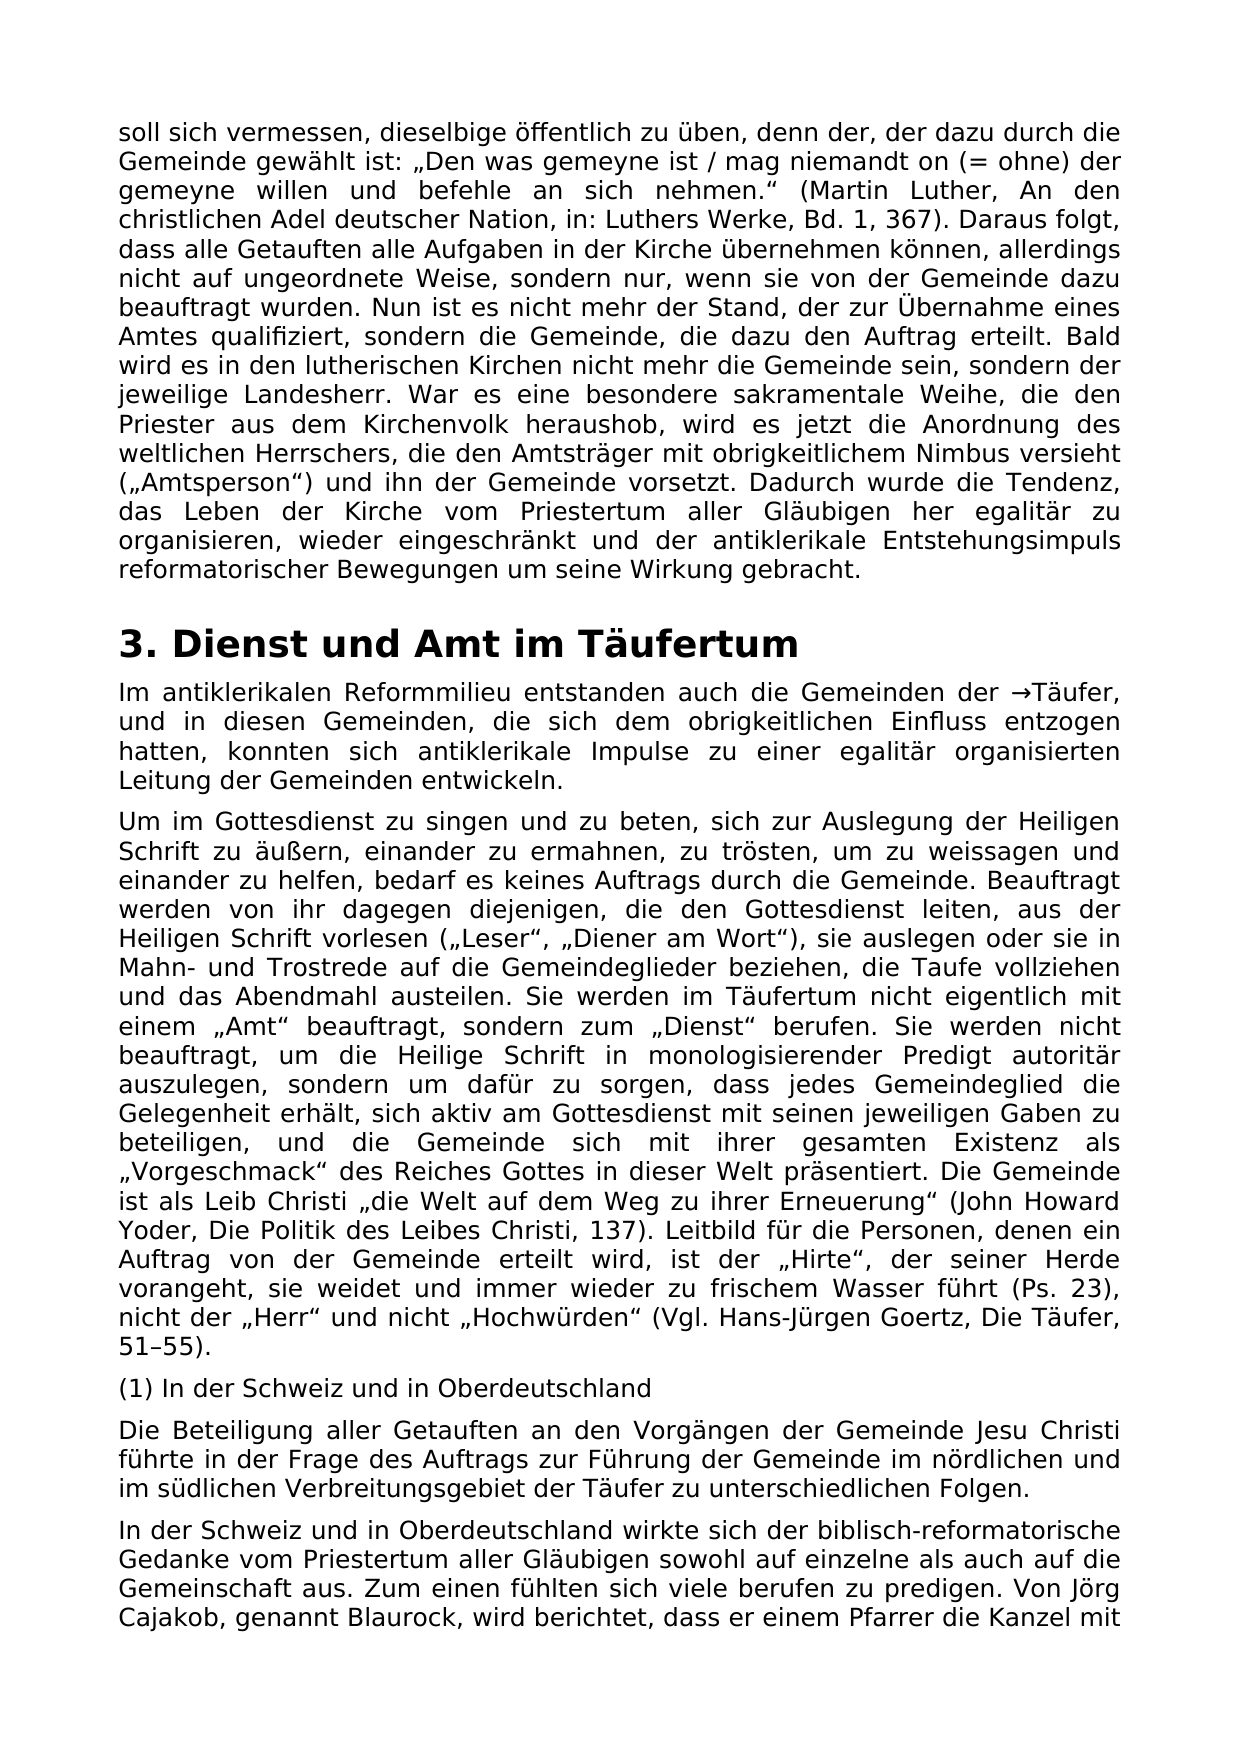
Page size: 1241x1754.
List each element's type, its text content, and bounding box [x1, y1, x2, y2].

text (1) In der Schweiz und in Oberdeutschland [118, 1374, 1122, 1403]
text soll sich vermessen, dieselbige öffentlich zu üben, denn der, der dazu durch die Gemeinde gewählt ist: „Den was gemeyne ist / mag niemandt on (= ohne) der gemeyne willen und befehle an sich nehmen.“ (Martin Luther, An den christlichen Adel deutscher Nation, in: Luthers Werke, Bd. 1, 367). Daraus folgt, dass alle Getauften alle Aufgaben in der Kirche übernehmen können, allerdings nicht auf ungeordnete Weise, sondern nur, wenn sie von der Gemeinde dazu beauftragt wurden. Nun ist es nicht mehr der Stand, der zur Übernahme eines Amtes qualifiziert, sondern die Gemeinde, die dazu den Auftrag erteilt. Bald wird es in den lutherischen Kirchen nicht mehr die Gemeinde sein, sondern der jeweilige Landesherr. War es eine besondere sakramentale Weihe, die den Priester aus dem Kirchenvolk heraushob, wird es jetzt die Anordnung des weltlichen Herrschers, die den Amtsträger mit obrigkeitlichem Nimbus versieht („Amtsperson“) und ihn der Gemeinde vorsetzt. Dadurch wurde die Tendenz, das Leben der Kirche vom Priestertum aller Gläubigen her egalitär zu organisieren, wieder eingeschränkt und der antiklerikale Entstehungsimpuls reformatorischer Bewegungen um seine Wirkung gebracht. [118, 118, 1122, 585]
text In der Schweiz und in Oberdeutschland wirkte sich der biblisch-reformatorische Gedanke vom Priestertum aller Gläubigen sowohl auf einzelne als auch auf die Gemeinschaft aus. Zum einen fühlten sich viele berufen zu predigen. Von Jörg Cajakob, genannt Blaurock, wird berichtet, dass er einem Pfarrer die Kanzel mit [118, 1516, 1122, 1633]
subtitle 3. Dienst und Amt im Täufertum [118, 622, 1122, 666]
text Um im Gottesdienst zu singen und zu beten, sich zur Auslegung der Heiligen Schrift zu äußern, einander zu ermahnen, zu trösten, um zu weissagen und einander zu helfen, bedarf es keines Auftrags durch die Gemeinde. Beauftragt werden von ihr dagegen diejenigen, die den Gottesdienst leiten, aus der Heiligen Schrift vorlesen („Leser“, „Diener am Wort“), sie auslegen oder sie in Mahn- und Trostrede auf die Gemeindeglieder beziehen, die Taufe vollziehen und das Abendmahl austeilen. Sie werden im Täufertum nicht eigentlich mit einem „Amt“ beauftragt, sondern zum „Dienst“ berufen. Sie werden nicht beauftragt, um die Heilige Schrift in monologisierender Predigt autoritär auszulegen, sondern um dafür zu sorgen, dass jedes Gemeindeglied die Gelegenheit erhält, sich aktiv am Gottesdienst mit seinen jeweiligen Gaben zu beteiligen, und die Gemeinde sich mit ihrer gesamten Existenz als „Vorgeschmack“ des Reiches Gottes in dieser Welt präsentiert. Die Gemeinde ist als Leib Christi „die Welt auf dem Weg zu ihrer Erneuerung“ (John Howard Yoder, Die Politik des Leibes Christi, 137). Leitbild für die Personen, denen ein Auftrag von der Gemeinde erteilt wird, ist der „Hirte“, der seiner Herde vorangeht, sie weidet und immer wieder zu frischem Wasser führt (Ps. 23), nicht der „Herr“ und nicht „Hochwürden“ (Vgl. Hans-Jürgen Goertz, Die Täufer, 51–55). [118, 808, 1122, 1362]
text Die Beteiligung aller Getauften an den Vorgängen der Gemeinde Jesu Christi führte in der Frage des Auftrags zur Führung der Gemeinde im nördlichen und im südlichen Verbreitungsgebiet der Täufer zu unterschiedlichen Folgen. [118, 1416, 1122, 1503]
text Im antiklerikalen Reformmilieu entstanden auch die Gemeinden der →Täufer, und in diesen Gemeinden, die sich dem obrigkeitlichen Einfluss entzogen hatten, konnten sich antiklerikale Impulse zu einer egalitär organisierten Leitung der Gemeinden entwickeln. [118, 678, 1122, 795]
